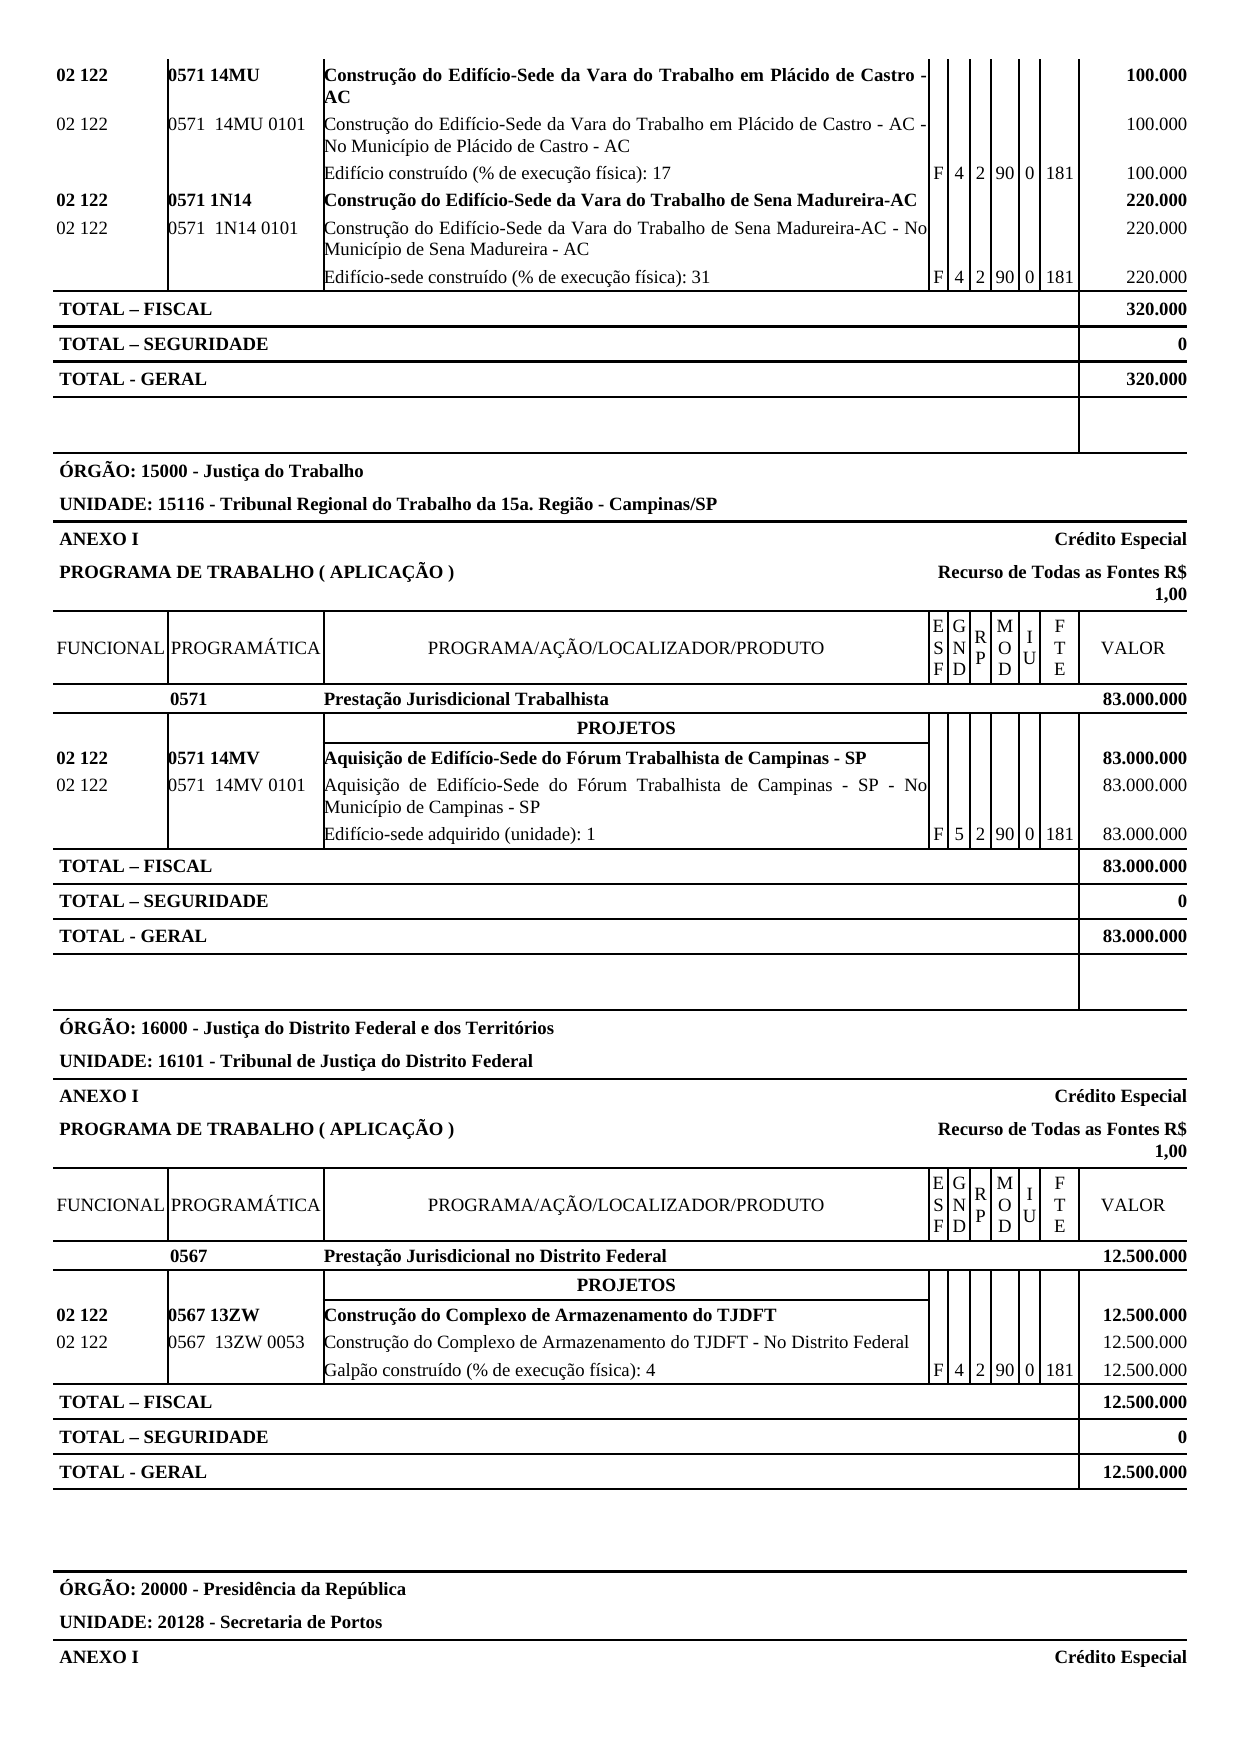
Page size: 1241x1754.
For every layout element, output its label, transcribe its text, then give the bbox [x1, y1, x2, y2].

table_cell 100.000 [1080, 110, 1187, 159]
table_cell 02 122 [53, 186, 167, 214]
table_cell 90 [992, 159, 1018, 186]
table_cell [992, 771, 1018, 820]
table_cell I U [1020, 1169, 1039, 1240]
table_cell [53, 714, 167, 742]
table_cell [53, 1356, 167, 1383]
table_cell [1041, 59, 1078, 110]
table_cell [949, 1328, 969, 1356]
table_cell 220.000 [1080, 186, 1187, 214]
table_cell 0571 14MV [169, 742, 323, 771]
table_cell 5 [949, 820, 969, 847]
table_cell 2 [971, 263, 990, 290]
table_cell 0 [1080, 885, 1187, 918]
table_cell 0571 1N14 0101 [169, 214, 323, 263]
table_cell [971, 771, 990, 820]
table_cell [930, 59, 947, 110]
table_cell TOTAL – FISCAL [53, 292, 1078, 325]
table_cell ANEXO I [53, 523, 928, 555]
table_cell 83.000.000 [1080, 850, 1187, 882]
table_cell UNIDADE: 16101 - Tribunal de Justiça do Distrito Federal [53, 1045, 928, 1077]
table_cell Edifício-sede construído (% de execução física): 31 [325, 263, 928, 290]
table_cell PROGRAMÁTICA [169, 612, 323, 683]
table_cell 02 122 [53, 59, 167, 110]
table_cell [1041, 771, 1078, 820]
table_cell Construção do Edifício-Sede da Vara do Trabalho em Plácido de Castro - AC [325, 59, 928, 110]
table_cell [949, 110, 969, 159]
table_cell PROGRAMA/AÇÃO/LOCALIZADOR/PRODUTO [325, 612, 928, 683]
table_cell 02 122 [53, 110, 167, 159]
table_cell M O D [992, 1169, 1018, 1240]
table_cell [992, 1271, 1018, 1299]
table_cell Construção do Edifício-Sede da Vara do Trabalho de Sena Madureira-AC - No Município de Sena Madureira - AC [325, 214, 928, 263]
table_cell [930, 1271, 947, 1299]
table_cell 90 [992, 820, 1018, 847]
table_cell [1020, 1328, 1039, 1356]
table_cell [949, 714, 969, 742]
table_cell M O D [992, 612, 1018, 683]
table_cell ÓRGÃO: 16000 - Justiça do Distrito Federal e dos Territórios [53, 1011, 1187, 1044]
table_cell 02 122 [53, 742, 167, 771]
table_cell TOTAL - GERAL [53, 920, 1078, 953]
table_cell F [930, 159, 947, 186]
table_cell TOTAL - GERAL [53, 363, 1078, 396]
table_cell [949, 771, 969, 820]
table_cell [1020, 742, 1039, 771]
table_cell F T E [1041, 1169, 1078, 1240]
table_cell PROJETOS [325, 714, 928, 742]
table_cell [971, 110, 990, 159]
table_cell 0571 [53, 685, 323, 712]
table_cell 12.500.000 [1080, 1299, 1187, 1328]
table_cell 220.000 [1080, 214, 1187, 263]
table_cell UNIDADE: 20128 - Secretaria de Portos [53, 1605, 918, 1638]
table_cell Recurso de Todas as Fontes R$ 1,00 [929, 555, 1187, 610]
table_cell 0 [1020, 159, 1039, 186]
table_cell 90 [992, 1356, 1018, 1383]
table_cell ANEXO I [53, 1641, 918, 1673]
table_cell [1020, 714, 1039, 742]
table_cell [971, 1328, 990, 1356]
table_cell Construção do Edifício-Sede da Vara do Trabalho em Plácido de Castro - AC - No Município de Plácido de Castro - AC [325, 110, 928, 159]
table_cell [949, 1271, 969, 1299]
table_cell 90 [992, 263, 1018, 290]
table_cell 83.000.000 [1080, 820, 1187, 847]
table_cell 83.000.000 [1080, 742, 1187, 771]
table_cell 12.500.000 [1080, 1385, 1187, 1418]
table_cell [53, 1271, 167, 1299]
table_cell [1020, 59, 1039, 110]
table_cell [1041, 1271, 1078, 1299]
table_cell [929, 487, 1187, 520]
table_cell Prestação Jurisdicional Trabalhista [324, 685, 1079, 712]
table_cell TOTAL – SEGURIDADE [53, 885, 1078, 918]
table_cell [1080, 955, 1187, 1009]
table_cell [53, 955, 1078, 1009]
table_cell [930, 110, 947, 159]
table_cell 2 [971, 820, 990, 847]
table_cell R P [971, 1169, 990, 1240]
table_cell [992, 214, 1018, 263]
table_cell [971, 1271, 990, 1299]
table_cell 4 [949, 263, 969, 290]
table_cell [930, 771, 947, 820]
table_cell [1041, 110, 1078, 159]
table_cell Crédito Especial [929, 1080, 1187, 1113]
table_cell 0 [1080, 1420, 1187, 1453]
table_cell [930, 1299, 947, 1328]
table_cell I U [1020, 612, 1039, 683]
table_header ÓRGÃO: 20000 - Presidência da República [53, 1573, 1187, 1605]
table_cell [971, 186, 990, 214]
table_cell [971, 714, 990, 742]
table_cell [971, 1299, 990, 1328]
table_cell F [930, 263, 947, 290]
table_cell [930, 742, 947, 771]
table_cell Prestação Jurisdicional no Distrito Federal [324, 1242, 1079, 1269]
table_cell 83.000.000 [1080, 920, 1187, 953]
table_cell [1041, 1299, 1078, 1328]
table_cell 12.500.000 [1079, 1242, 1187, 1269]
table_cell 0 [1020, 1356, 1039, 1383]
table_cell TOTAL – FISCAL [53, 1385, 1078, 1418]
table_cell [1041, 214, 1078, 263]
table_cell [1020, 1271, 1039, 1299]
table_cell 2 [971, 159, 990, 186]
table_cell 181 [1041, 820, 1078, 847]
table_cell VALOR [1080, 612, 1187, 683]
table_cell [992, 1299, 1018, 1328]
table_cell [949, 59, 969, 110]
table_cell R P [971, 612, 990, 683]
table_cell [992, 110, 1018, 159]
table_cell 320.000 [1080, 363, 1187, 396]
table_cell [949, 214, 969, 263]
table_cell [992, 186, 1018, 214]
table_cell [1041, 742, 1078, 771]
table_cell [919, 1605, 1187, 1638]
table_cell [1020, 214, 1039, 263]
table_cell 4 [949, 1356, 969, 1383]
table_cell 181 [1041, 1356, 1078, 1383]
table_cell [930, 1328, 947, 1356]
table_cell 0571 1N14 [169, 186, 323, 214]
table_cell TOTAL – FISCAL [53, 850, 1078, 882]
table_cell TOTAL – SEGURIDADE [53, 1420, 1078, 1453]
table_cell [53, 398, 1078, 452]
table_cell [1041, 186, 1078, 214]
table_cell PROGRAMÁTICA [169, 1169, 323, 1240]
table_cell 02 122 [53, 214, 167, 263]
table_cell [929, 1045, 1187, 1077]
table_cell [1020, 1299, 1039, 1328]
table_cell Crédito Especial [929, 523, 1187, 555]
table_cell Edifício-sede adquirido (unidade): 1 [325, 820, 928, 847]
table_cell [949, 186, 969, 214]
table_cell VALOR [1080, 1169, 1187, 1240]
table_cell 0567 [53, 1242, 323, 1269]
table_cell [1020, 186, 1039, 214]
table_cell E S F [930, 1169, 947, 1240]
table_cell F T E [1041, 612, 1078, 683]
table_cell Galpão construído (% de execução física): 4 [325, 1356, 928, 1383]
table_cell [930, 714, 947, 742]
table_cell 83.000.000 [1079, 685, 1187, 712]
table_cell ANEXO I [53, 1080, 928, 1113]
table_cell [992, 1328, 1018, 1356]
table_cell [53, 263, 167, 290]
table_cell Aquisição de Edifício-Sede do Fórum Trabalhista de Campinas - SP - No Município de Campinas - SP [325, 771, 928, 820]
table_cell Recurso de Todas as Fontes R$ 1,00 [929, 1113, 1187, 1167]
table_cell Construção do Complexo de Armazenamento do TJDFT - No Distrito Federal [325, 1328, 928, 1356]
table_cell [992, 742, 1018, 771]
table_cell 0571 14MV 0101 [169, 771, 323, 820]
table_cell PROGRAMA/AÇÃO/LOCALIZADOR/PRODUTO [325, 1169, 928, 1240]
table_cell [1080, 714, 1187, 742]
table_cell [1041, 714, 1078, 742]
table_cell Edifício construído (% de execução física): 17 [325, 159, 928, 186]
table_cell FUNCIONAL [53, 612, 167, 683]
table_cell 0 [1020, 820, 1039, 847]
table_cell E S F [930, 612, 947, 683]
table_cell [169, 1356, 323, 1383]
table_cell 12.500.000 [1080, 1455, 1187, 1488]
table_cell [1020, 110, 1039, 159]
table_cell 02 122 [53, 771, 167, 820]
table_cell [930, 186, 947, 214]
table_cell [169, 159, 323, 186]
table_cell [992, 714, 1018, 742]
table_cell 320.000 [1080, 292, 1187, 325]
table_cell G N D [949, 1169, 969, 1240]
table_cell 4 [949, 159, 969, 186]
table_cell 100.000 [1080, 59, 1187, 110]
table_cell TOTAL - GERAL [53, 1455, 1078, 1488]
table_cell [169, 714, 323, 742]
table_cell 181 [1041, 159, 1078, 186]
table_cell 0 [1080, 328, 1187, 360]
table_cell [169, 263, 323, 290]
table_cell G N D [949, 612, 969, 683]
table_cell [53, 820, 167, 847]
table_cell [930, 214, 947, 263]
table_cell F [930, 820, 947, 847]
table_cell [949, 1299, 969, 1328]
table_cell ÓRGÃO: 15000 - Justiça do Trabalho [53, 454, 1187, 487]
table_cell 0567 13ZW [169, 1299, 323, 1328]
table_cell [1041, 1328, 1078, 1356]
table_cell [971, 742, 990, 771]
table_cell PROGRAMA DE TRABALHO ( APLICAÇÃO ) [53, 555, 928, 610]
table_cell [1020, 771, 1039, 820]
table_cell 0571 14MU 0101 [169, 110, 323, 159]
table_cell PROGRAMA DE TRABALHO ( APLICAÇÃO ) [53, 1113, 928, 1167]
table_cell 181 [1041, 263, 1078, 290]
table_cell UNIDADE: 15116 - Tribunal Regional do Trabalho da 15a. Região - Campinas/SP [53, 487, 928, 520]
table_cell [949, 742, 969, 771]
table_cell 02 122 [53, 1299, 167, 1328]
table_cell Aquisição de Edifício-Sede do Fórum Trabalhista de Campinas - SP [325, 744, 928, 771]
table_cell [169, 820, 323, 847]
table_cell [971, 214, 990, 263]
table_cell [53, 159, 167, 186]
table_cell 2 [971, 1356, 990, 1383]
table_cell 83.000.000 [1080, 771, 1187, 820]
table_cell TOTAL – SEGURIDADE [53, 328, 1078, 360]
table_cell Crédito Especial [919, 1641, 1187, 1673]
table_cell [1080, 398, 1187, 452]
table_cell 12.500.000 [1080, 1356, 1187, 1383]
table_cell Construção do Complexo de Armazenamento do TJDFT [325, 1301, 928, 1328]
table_cell PROJETOS [325, 1271, 928, 1299]
table_cell [992, 59, 1018, 110]
table_cell 12.500.000 [1080, 1328, 1187, 1356]
table_cell [971, 59, 990, 110]
table_cell FUNCIONAL [53, 1169, 167, 1240]
table_cell 0 [1020, 263, 1039, 290]
table_cell [169, 1271, 323, 1299]
table_cell 220.000 [1080, 263, 1187, 290]
table_cell [1080, 1271, 1187, 1299]
table_cell 0567 13ZW 0053 [169, 1328, 323, 1356]
table_cell 02 122 [53, 1328, 167, 1356]
table_cell F [930, 1356, 947, 1383]
table_cell 0571 14MU [169, 59, 323, 110]
table_cell 100.000 [1080, 159, 1187, 186]
table_cell Construção do Edifício-Sede da Vara do Trabalho de Sena Madureira-AC [325, 186, 928, 214]
